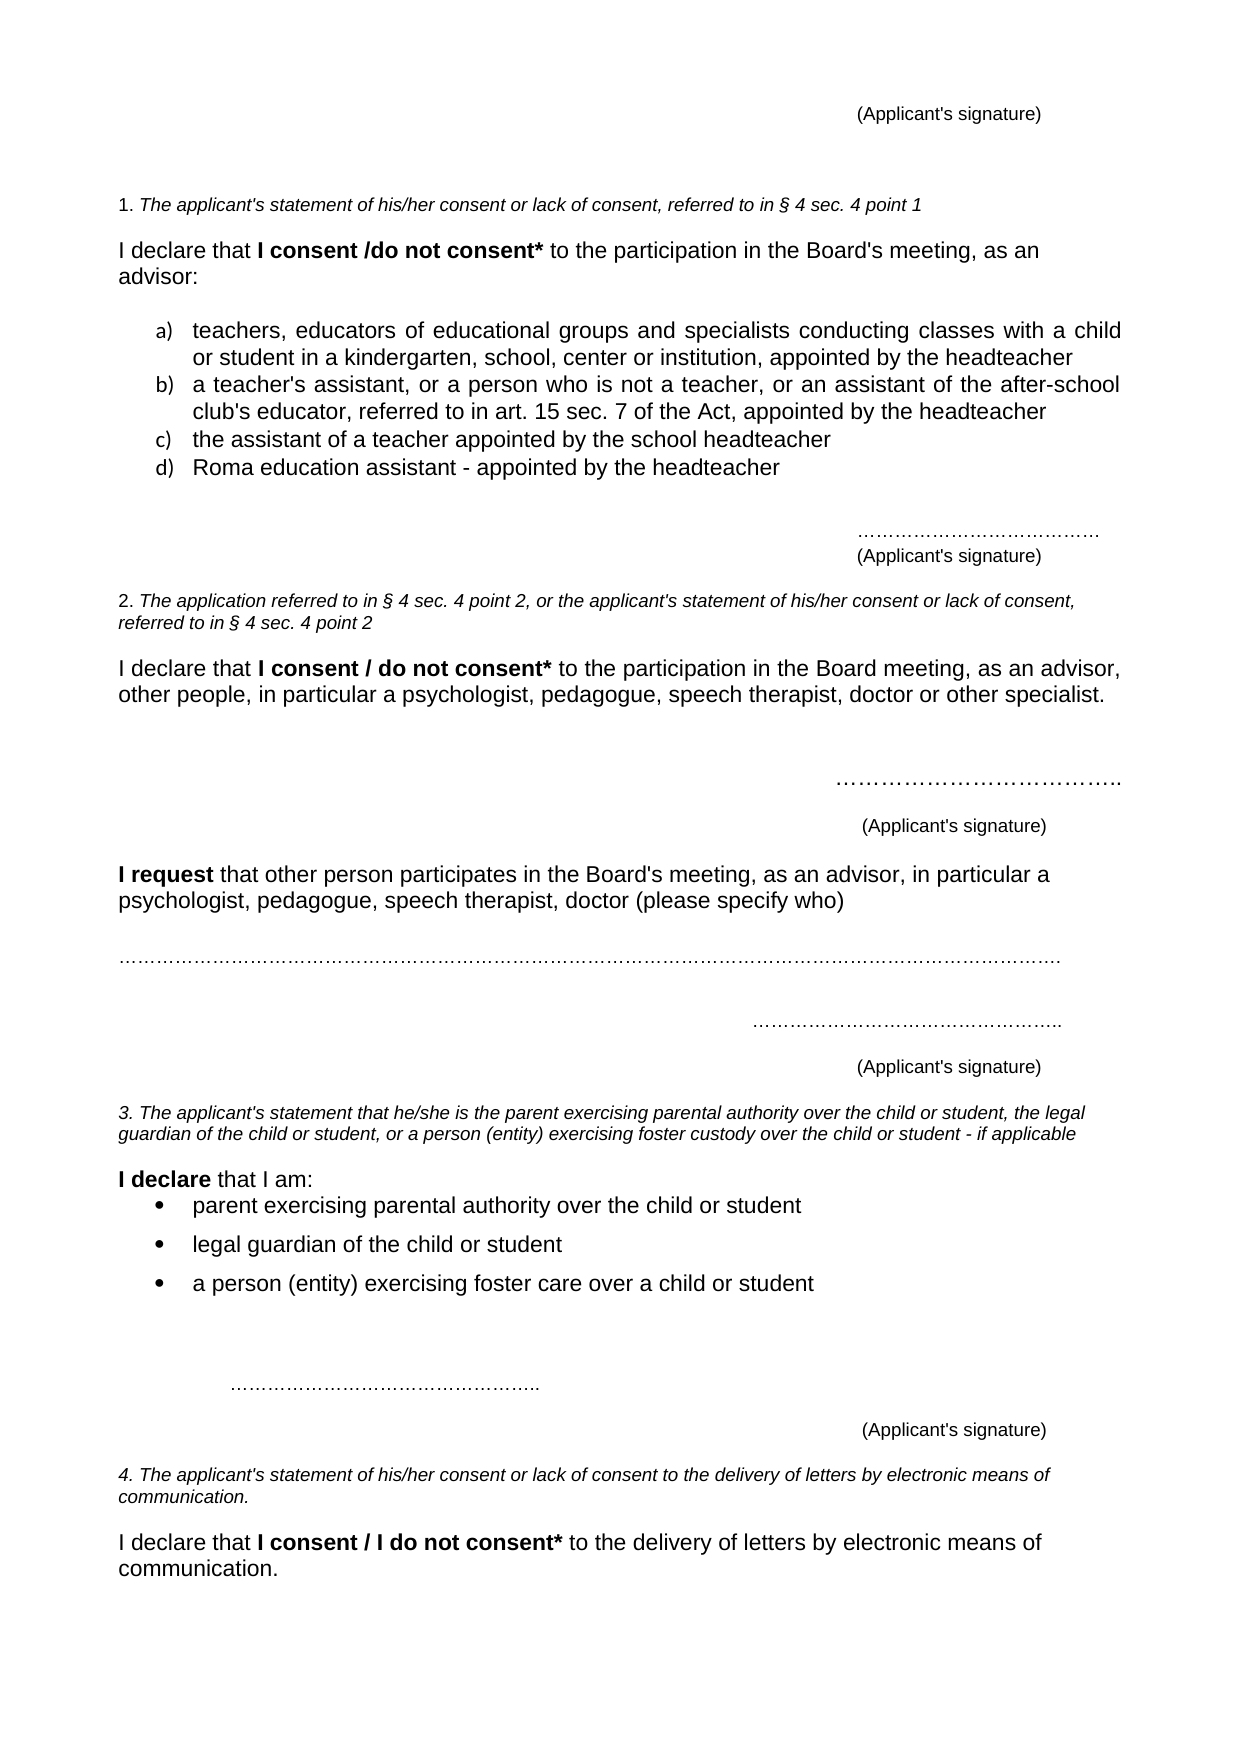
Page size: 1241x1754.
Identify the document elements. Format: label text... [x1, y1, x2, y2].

list 1. The applicant's statement of his/her consent or lack of consent, referred to in § 4 sec. 4 point 1 [118, 194, 1122, 215]
list a person (entity) exercising foster care over a child or student [155, 1270, 1122, 1297]
list (Applicant's signature) [229, 102, 1122, 124]
list (Applicant's signature) [229, 815, 1122, 837]
list a teacher's assistant, or a person who is not a teacher, or an assistant of the after-school club's educator, referred to in art. 15 sec. 7 of the Act, appointed by the headteacher [155, 370, 1122, 425]
text 4. The applicant's statement of his/her consent or lack of consent to the delivery of letters by electronic means of communication. [118, 1464, 1122, 1507]
text I declare that I consent /do not consent* to the participation in the Board's meeting, as an advisor: [118, 237, 1122, 289]
text I declare that I consent / I do not consent* to the delivery of letters by electronic means of communication. [118, 1529, 1122, 1581]
list ………………………………… (Applicant's signature) [857, 519, 1122, 566]
list teachers, educators of educational groups and specialists conducting classes with a child or student in a kindergarten, school, center or institution, appointed by the headteacher [155, 316, 1122, 370]
list Roma education assistant - appointed by the headteacher [155, 453, 1122, 481]
list ………………………………………….. [229, 1010, 1122, 1032]
list (Applicant's signature) [229, 1418, 1122, 1440]
list ……………………………………………………………………………………………………………………………………. [118, 946, 1122, 967]
text I request that other person participates in the Board's meeting, as an advisor, in particular a psychologist, pedagogue, speech therapist, doctor (please specify who) [118, 861, 1122, 913]
list parent exercising parental authority over the child or student [155, 1192, 1122, 1219]
list ……………………………….. [487, 734, 1122, 790]
text 3. The applicant's statement that he/she is the parent exercising parental authority over the child or student, the legal guardian of the child or student, or a person (entity) exercising foster custody over the child or student - if applicable [118, 1101, 1122, 1144]
text 2. The application referred to in § 4 sec. 4 point 2, or the applicant's statement of his/her consent or lack of consent, referred to in § 4 sec. 4 point 2 [118, 590, 1122, 633]
list legal guardian of the child or student [155, 1231, 1122, 1258]
list (Applicant's signature) [229, 1056, 1122, 1077]
list the assistant of a teacher appointed by the school headteacher [155, 425, 1122, 453]
text I declare that I am: [118, 1166, 1122, 1192]
list ………………………………………….. [229, 1348, 1122, 1394]
text I declare that I consent / do not consent* to the participation in the Board meeting, as an advisor, other people, in particular a psychologist, pedagogue, speech therapist, doctor or other specialist. [118, 655, 1122, 707]
